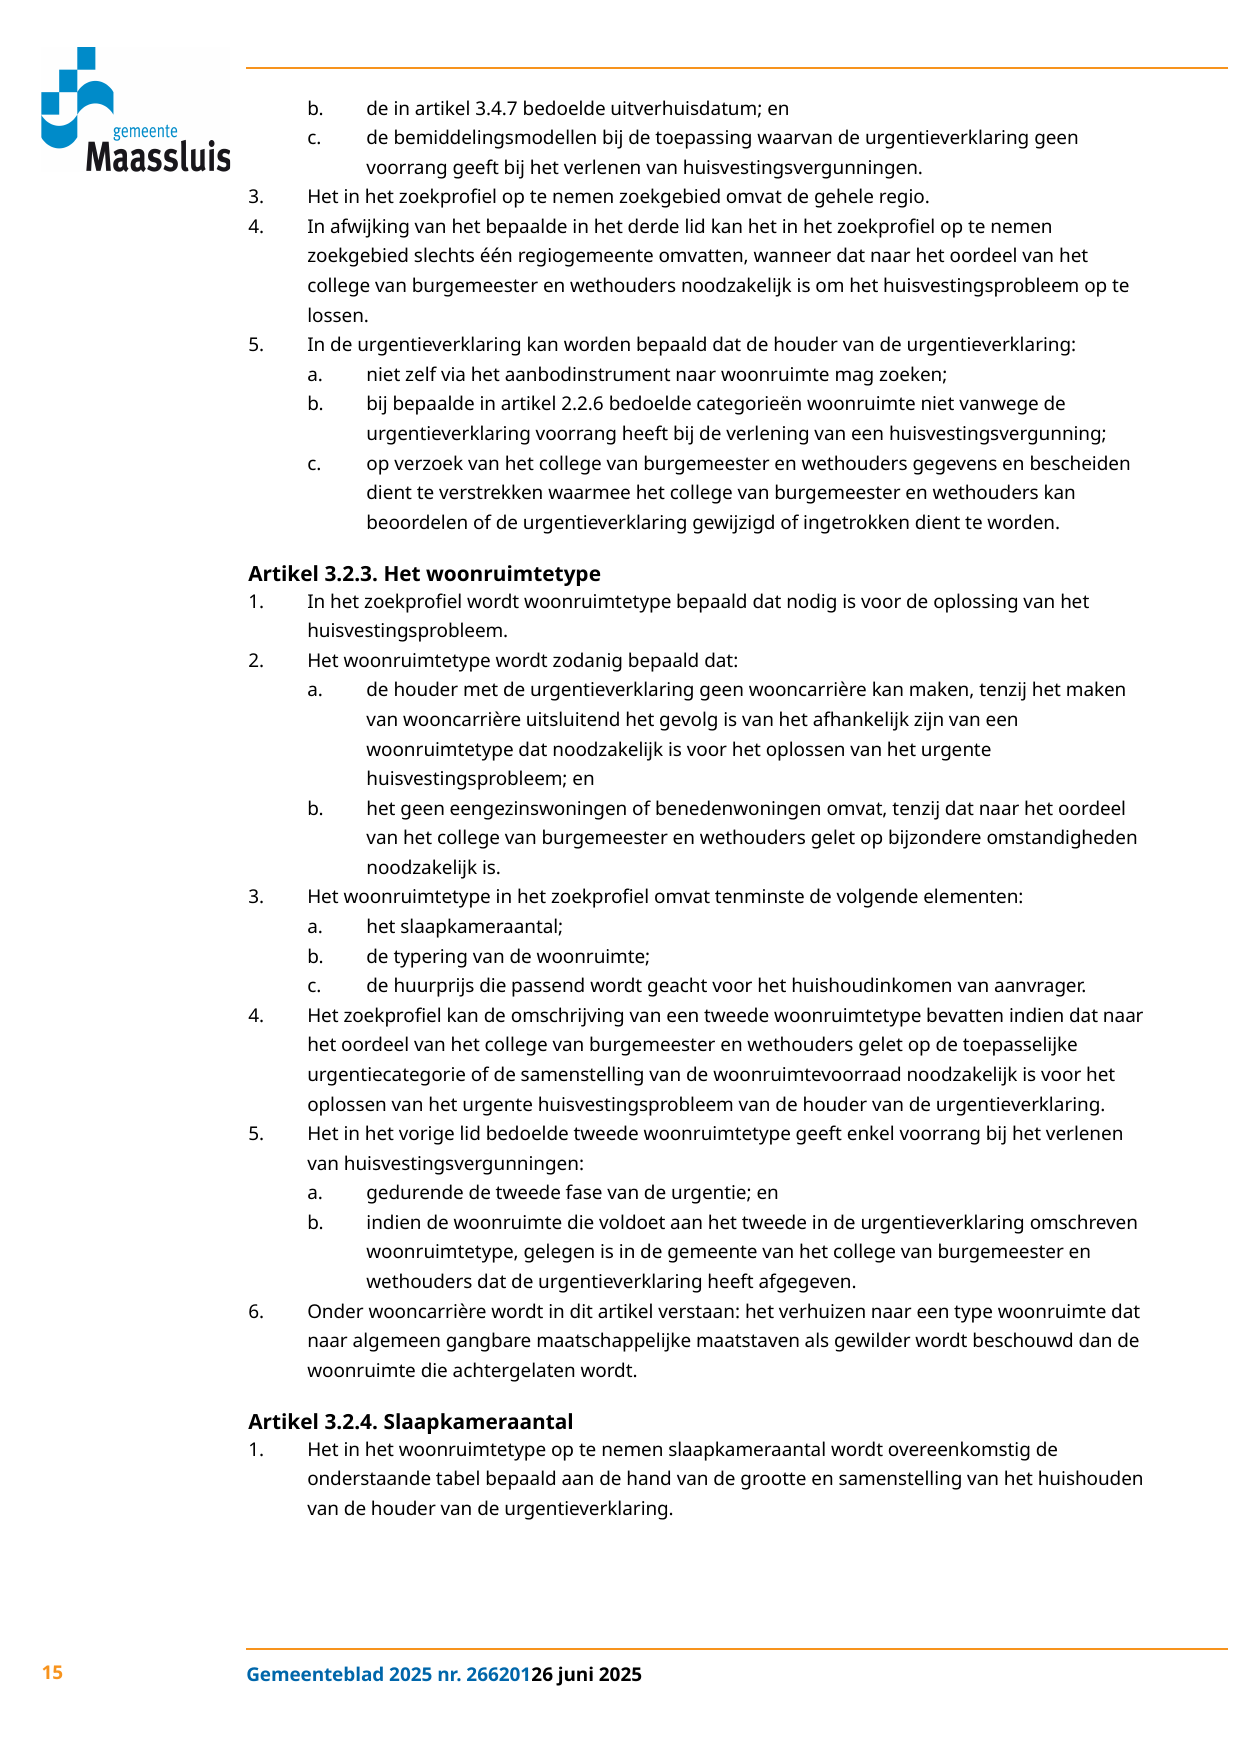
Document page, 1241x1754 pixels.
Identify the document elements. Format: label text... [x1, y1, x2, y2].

list Het in het woonruimtetype op te nemen slaapkameraantal wordt overeenkomstig de onderstaande tabel bepaald aan de hand van de grootte en samenstelling van het huishouden van de houder van de urgentieverklaring. [248, 1436, 1152, 1521]
list niet zelf via het aanbodinstrument naar woonruimte mag zoeken; [307, 361, 1152, 387]
text Artikel 3.2.4. Slaapkameraantal [248, 1407, 1152, 1436]
list gedurende de tweede fase van de urgentie; en [307, 1179, 1152, 1205]
list bij bepaalde in artikel 2.2.6 bedoelde categorieën woonruimte niet vanwege de urgentieverklaring voorrang heeft bij de verlening van een huisvestingsvergunning; [307, 391, 1152, 446]
list het slaapkameraantal; [307, 913, 1152, 939]
list de huurprijs die passend wordt geacht voor het huishoudinkomen van aanvrager. [307, 972, 1152, 998]
list de typering van de woonruimte; [307, 943, 1152, 968]
list Onder wooncarrière wordt in dit artikel verstaan: het verhuizen naar een type woonruimte dat naar algemeen gangbare maatschappelijke maatstaven als gewilder wordt beschouwd dan de woonruimte die achtergelaten wordt. [248, 1298, 1152, 1383]
picture [41, 47, 231, 172]
list Het in het vorige lid bedoelde tweede woonruimtetype geeft enkel voorrang bij het verlenen van huisvestingsvergunningen: [248, 1120, 1152, 1176]
list de houder met de urgentieverklaring geen wooncarrière kan maken, tenzij het maken van wooncarrière uitsluitend het gevolg is van het afhankelijk zijn van een woonruimtetype dat noodzakelijk is voor het oplossen van het urgente huisvestingsprobleem; en [307, 677, 1152, 791]
list de bemiddelingsmodellen bij de toepassing waarvan de urgentieverklaring geen voorrang geeft bij het verlenen van huisvestingsvergunningen. [307, 124, 1152, 180]
list Het in het zoekprofiel op te nemen zoekgebied omvat de gehele regio. [248, 183, 1152, 209]
list In de urgentieverklaring kan worden bepaald dat de houder van de urgentieverklaring: [248, 331, 1152, 357]
list indien de woonruimte die voldoet aan het tweede in de urgentieverklaring omschreven woonruimtetype, gelegen is in de gemeente van het college van burgemeester en wethouders dat de urgentieverklaring heeft afgegeven. [307, 1209, 1152, 1294]
list Het woonruimtetype in het zoekprofiel omvat tenminste de volgende elementen: [248, 884, 1152, 909]
list In het zoekprofiel wordt woonruimtetype bepaald dat nodig is voor de oplossing van het huisvestingsprobleem. [248, 588, 1152, 643]
list Het zoekprofiel kan de omschrijving van een tweede woonruimtetype bevatten indien dat naar het oordeel van het college van burgemeester en wethouders gelet op de toepasselijke urgentiecategorie of de samenstelling van de woonruimtevoorraad noodzakelijk is voor het oplossen van het urgente huisvestingsprobleem van de houder van de urgentieverklaring. [248, 1002, 1152, 1116]
list op verzoek van het college van burgemeester en wethouders gegevens en bescheiden dient te verstrekken waarmee het college van burgemeester en wethouders kan beoordelen of de urgentieverklaring gewijzigd of ingetrokken dient te worden. [307, 450, 1152, 535]
list het geen eengezinswoningen of benedenwoningen omvat, tenzij dat naar het oordeel van het college van burgemeester en wethouders gelet op bijzondere omstandigheden noodzakelijk is. [307, 795, 1152, 880]
text Artikel 3.2.3. Het woonruimtetype [248, 559, 1152, 588]
picture [41, 47, 77, 92]
list In afwijking van het bepaalde in het derde lid kan het in het zoekprofiel op te nemen zoekgebied slechts één regiogemeente omvatten, wanneer dat naar het oordeel van het college van burgemeester en wethouders noodzakelijk is om het huisvestingsprobleem op te lossen. [248, 213, 1152, 328]
list Het woonruimtetype wordt zodanig bepaald dat: [248, 647, 1152, 673]
list de in artikel 3.4.7 bedoelde uitverhuisdatum; en [307, 95, 1152, 121]
